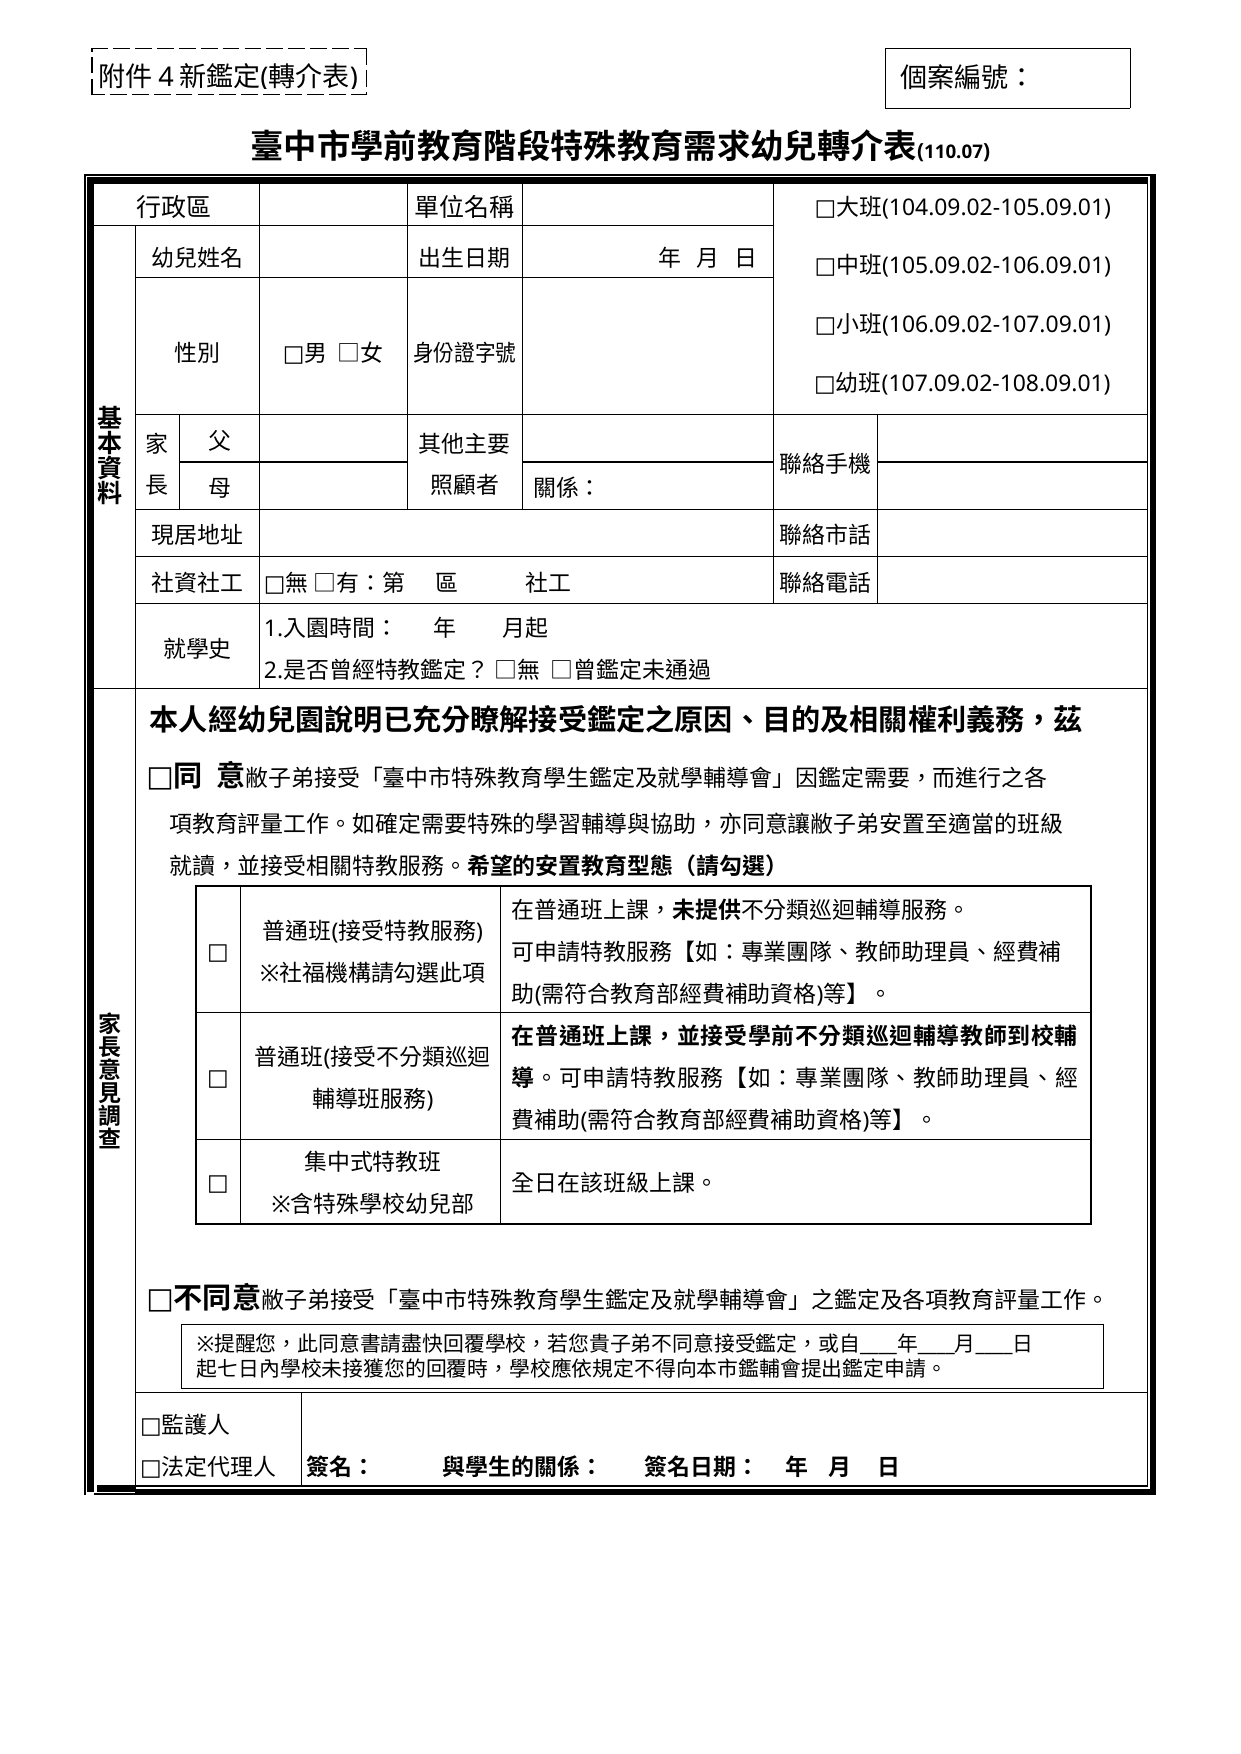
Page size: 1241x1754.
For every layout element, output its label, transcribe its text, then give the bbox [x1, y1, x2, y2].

table_cell [878, 415, 1147, 461]
table_cell [878, 557, 1147, 603]
table_cell [260, 226, 407, 277]
text 附件4新鑑定(轉介表) [98, 55, 361, 88]
table_cell 幼兒姓名 [136, 226, 259, 277]
table_cell 普通班(接受不分類巡迴輔導班服務) [241, 1013, 500, 1138]
table_header □ [197, 887, 240, 1012]
table_cell 集中式特教班 ※含特殊學校幼兒部 [241, 1140, 500, 1223]
table_cell 1.入園時間： 年 月起 2.是否曾經特教鑑定？ □無 □曾鑑定未通過 [260, 604, 1147, 688]
table_cell [260, 510, 773, 556]
table_cell 聯絡電話 [774, 557, 877, 603]
table_cell 全日在該班級上課。 [501, 1140, 1090, 1223]
table_cell [523, 415, 773, 461]
table_cell 父 [180, 415, 259, 461]
table_cell 家長意見調查 [94, 689, 135, 1485]
table_header 單位名稱 [408, 184, 522, 225]
table_cell 現居地址 [136, 510, 259, 556]
table_cell 本人經幼兒園說明已充分瞭解接受鑑定之原因、目的及相關權利義務，茲 □同 意敝子弟接受「臺中市特殊教育學生鑑定及就學輔導會」因鑑定需要，而進行之各 項教育評量工作。如確定需要特殊的學習輔導與協助，亦同意讓敝子弟安置至適當的班級 就讀，並接受相關特教服務。希望的安置教育型態（請勾選） □不同意敝子弟接受「臺中市特殊教育學生鑑定及就學輔導會」之鑑定及各項教育評量工作。 [136, 689, 1147, 1392]
table_cell [260, 415, 407, 461]
table_cell 聯絡市話 [774, 510, 877, 556]
table_header 普通班(接受特教服務) ※社福機構請勾選此項 [241, 887, 500, 1012]
table_cell 基本資料 [94, 226, 135, 688]
table_cell 母 [180, 463, 259, 509]
table_cell □無 □有：第 區 社工 [260, 557, 773, 603]
table_cell 聯絡手機 [774, 415, 877, 509]
table_cell □ [197, 1140, 240, 1223]
table_cell 在普通班上課，並接受學前不分類巡迴輔導教師到校輔導。可申請特教服務【如：專業團隊、教師助理員、經費補助(需符合教育部經費補助資格)等】。 [501, 1013, 1090, 1138]
text 臺中市學前教育階段特殊教育需求幼兒轉介表(110.07) [112, 120, 1128, 168]
table_cell 其他主要 照顧者 [408, 415, 522, 509]
table_header □大班(104.09.02-105.09.01) □中班(105.09.02-106.09.01) □小班(106.09.02-107.09.01) □幼班(107.09.02-108.09.01) [774, 184, 1147, 414]
table_header 行政區 [94, 184, 259, 225]
table_cell 就學史 [136, 604, 259, 688]
table_cell [878, 510, 1147, 556]
table_header [523, 184, 773, 225]
table_header 在普通班上課，未提供不分類巡迴輔導服務。 可申請特教服務【如：專業團隊、教師助理員、經費補助(需符合教育部經費補助資格)等】。 [501, 887, 1090, 1012]
text 個案編號： [900, 56, 1115, 95]
table_cell 簽名： 與學生的關係： 簽名日期： 年 月 日 [302, 1393, 1147, 1485]
table_cell 出生日期 [408, 226, 522, 277]
table_cell □男 □女 [260, 278, 407, 414]
table_cell 年 月 日 [523, 226, 773, 277]
table_cell [878, 463, 1147, 509]
table_cell 家長 [136, 415, 179, 509]
table_header [260, 184, 407, 225]
table_cell 身份證字號 [408, 278, 522, 414]
table_cell □監護人 □法定代理人 [136, 1393, 301, 1485]
table_cell [523, 278, 773, 414]
table_cell 關係： [523, 463, 773, 509]
table_cell 社資社工 [136, 557, 259, 603]
table_cell 性別 [136, 278, 259, 414]
table_cell [260, 463, 407, 509]
table_cell □ [197, 1013, 240, 1138]
